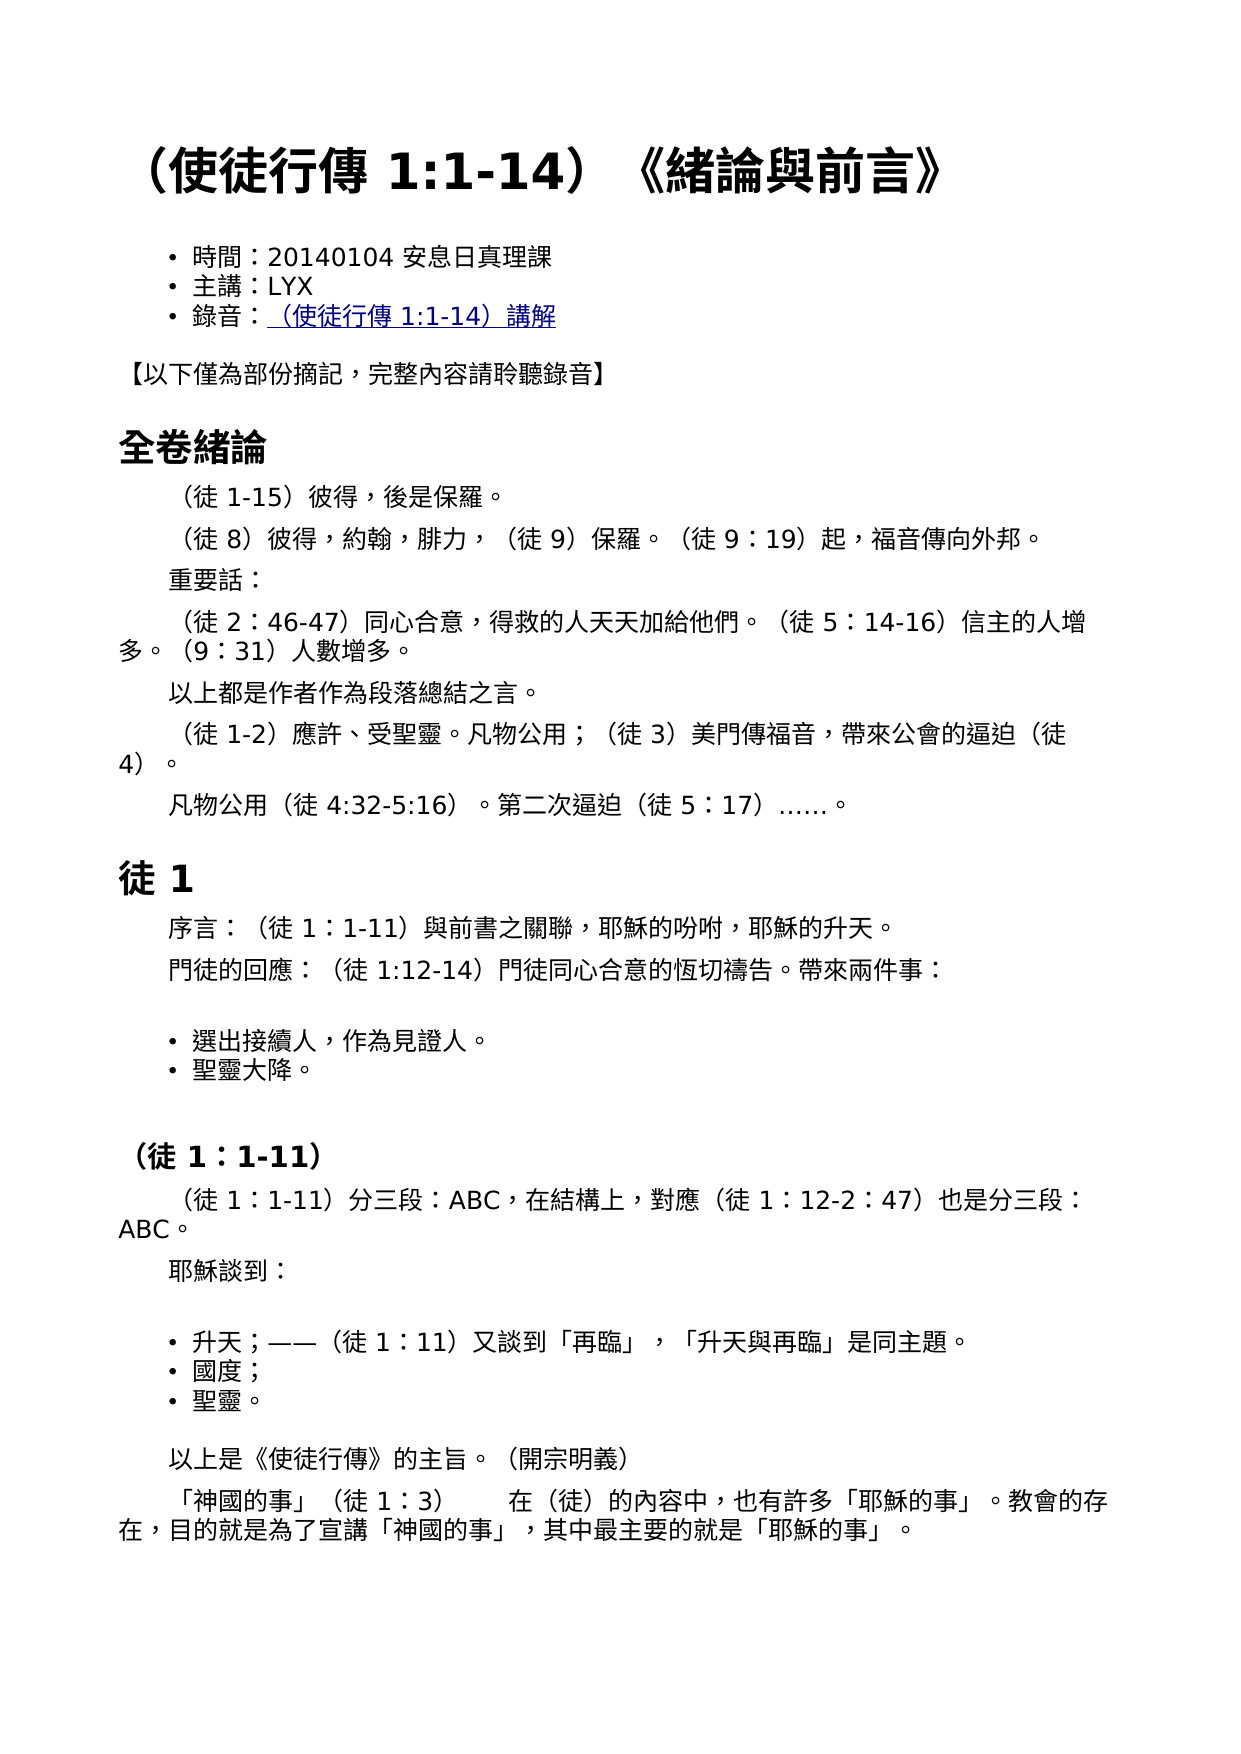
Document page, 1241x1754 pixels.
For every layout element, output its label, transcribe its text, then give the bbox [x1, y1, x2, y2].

text 序言：（徒 1：1-11）與前書之關聯，耶穌的吩咐，耶穌的升天。 [118, 914, 1122, 943]
text （徒 1-15）彼得，後是保羅。 [118, 483, 1122, 512]
text 門徒的回應：（徒 1:12-14）門徒同心合意的恆切禱告。帶來兩件事： [118, 956, 1122, 985]
text 「神國的事」（徒 1：3） 在（徒）的內容中，也有許多「耶穌的事」。教會的存在，目的就是為了宣講「神國的事」，其中最主要的就是「耶穌的事」。 [118, 1487, 1122, 1545]
list 聖靈大降。 [177, 1056, 1122, 1085]
text 凡物公用（徒 4:32-5:16）。第二次逼迫（徒 5：17）……。 [118, 791, 1122, 821]
text 重要話： [118, 566, 1122, 596]
text 以上都是作者作為段落總結之言。 [118, 679, 1122, 708]
list 錄音：（使徒行傳 1:1-14）講解 [177, 302, 1122, 331]
list 選出接續人，作為見證人。 [177, 1027, 1122, 1056]
subtitle 徒 1 [118, 858, 1122, 902]
list 國度； [177, 1357, 1122, 1387]
subtitle 全卷緒論 [118, 427, 1122, 471]
subtitle （徒 1：1-11） [118, 1140, 1122, 1174]
text 【以下僅為部份摘記，完整內容請聆聽錄音】 [118, 360, 1122, 389]
list 升天；——（徒 1：11）又談到「再臨」，「升天與再臨」是同主題。 [177, 1328, 1122, 1357]
text （徒 1-2）應許、受聖靈。凡物公用；（徒 3）美門傳福音，帶來公會的逼迫（徒 4）。 [118, 721, 1122, 779]
list 聖靈。 [177, 1387, 1122, 1416]
list 主講：LYX [177, 272, 1122, 302]
subtitle （使徒行傳 1:1-14）《緒論與前言》 [118, 143, 1122, 201]
text 耶穌談到： [118, 1257, 1122, 1286]
text （徒 1：1-11）分三段：ABC，在結構上，對應（徒 1：12-2：47）也是分三段：ABC。 [118, 1186, 1122, 1245]
list 時間：20140104 安息日真理課 [177, 243, 1122, 272]
text （徒 8）彼得，約翰，腓力，（徒 9）保羅。（徒 9：19）起，福音傳向外邦。 [118, 525, 1122, 554]
text 以上是《使徒行傳》的主旨。（開宗明義） [118, 1445, 1122, 1474]
text （徒 2：46-47）同心合意，得救的人天天加給他們。（徒 5：14-16）信主的人增多。（9：31）人數增多。 [118, 608, 1122, 666]
